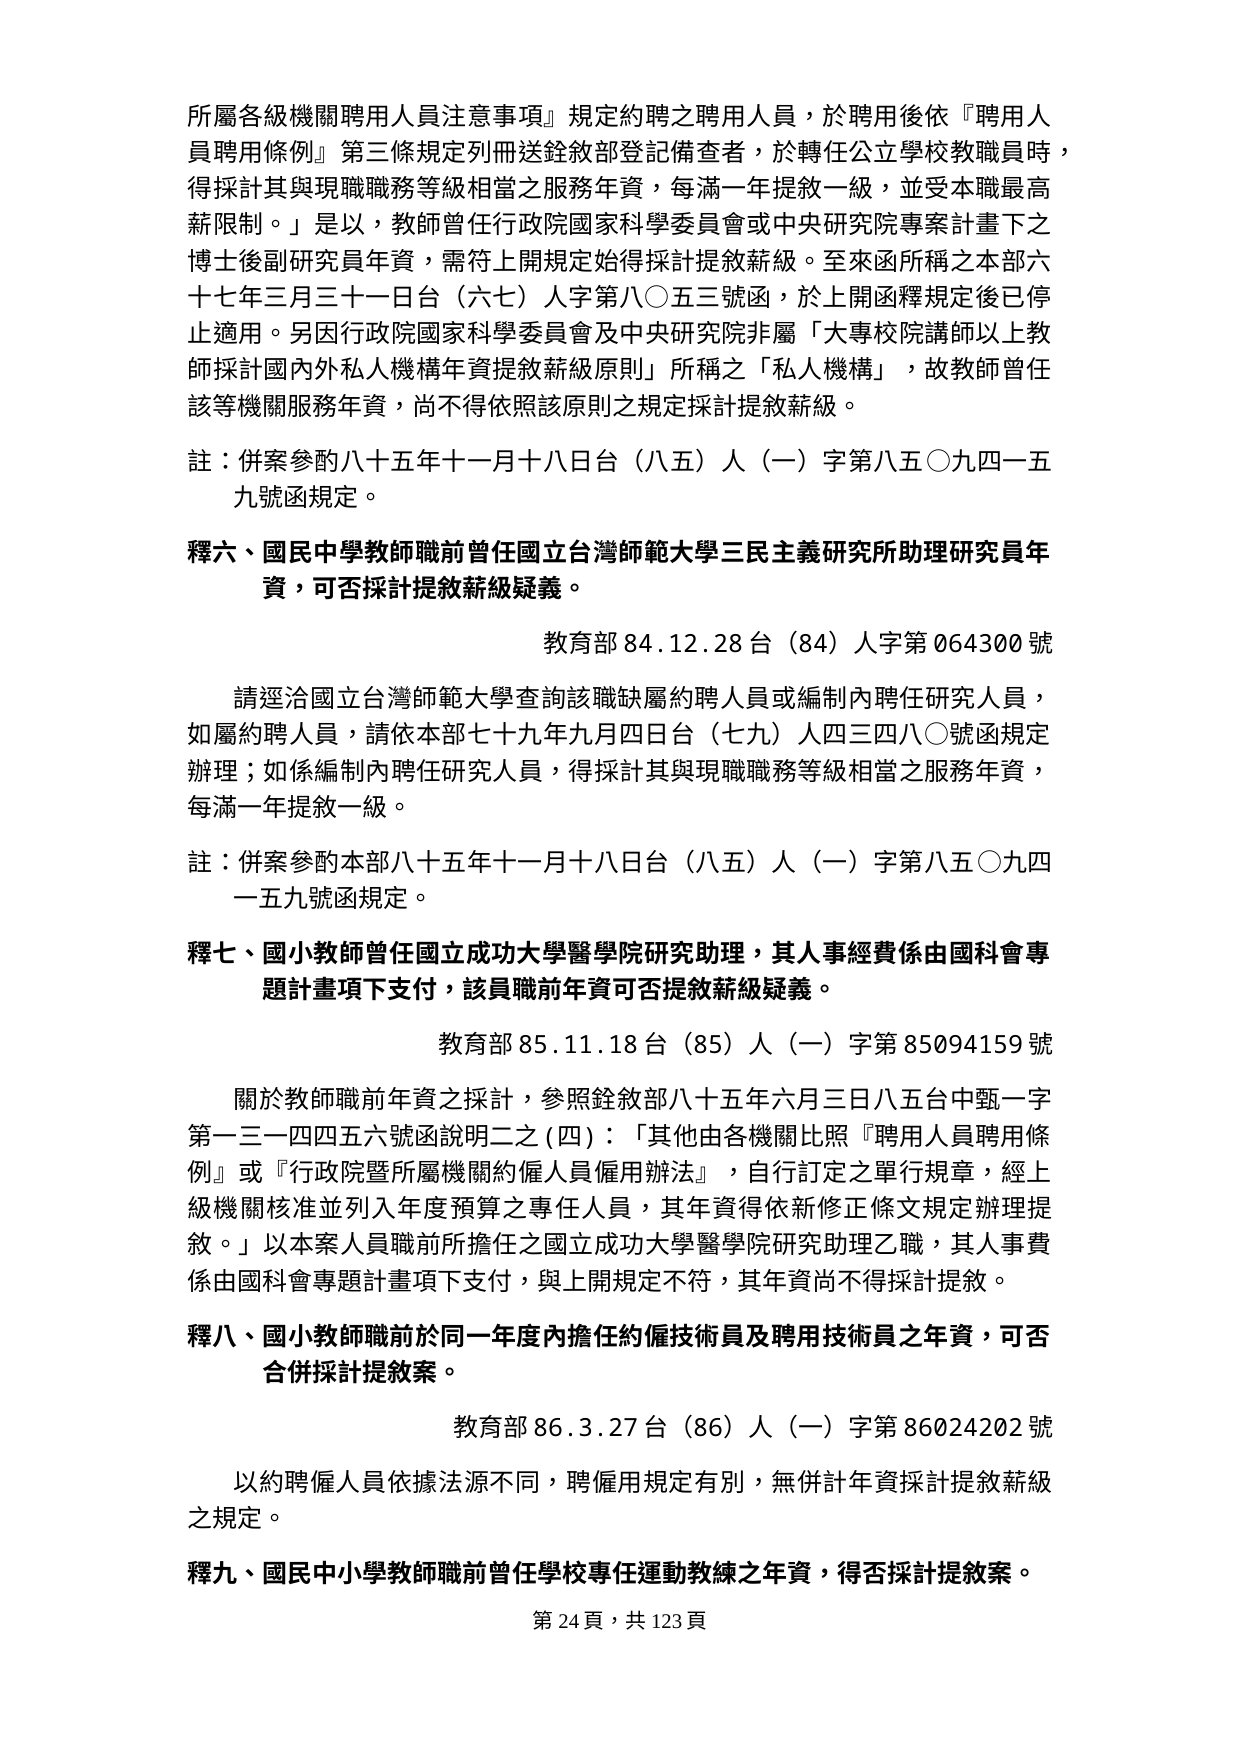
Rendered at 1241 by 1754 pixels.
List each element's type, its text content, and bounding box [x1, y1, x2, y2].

text 註：併案參酌八十五年十一月十八日台（八五）人（一）字第八五○九四一五九號函規定。 [187, 441, 1053, 514]
text 釋八、 國小教師職前於同一年度內擔任約僱技術員及聘用技術員之年資，可否合併採計提敘案。 [187, 1316, 1053, 1389]
text 教育部85.11.18台（85）人（一）字第85094159號 [187, 1025, 1053, 1061]
text 以約聘僱人員依據法源不同，聘僱用規定有別，無併計年資採計提敘薪級之規定。 [187, 1462, 1053, 1535]
text 請逕洽國立台灣師範大學查詢該職缺屬約聘人員或編制內聘任研究人員，如屬約聘人員，請依本部七十九年九月四日台（七九）人四三四八○號函規定辦理；如係編制內聘任研究人員，得採計其與現職職務等級相當之服務年資，每滿一年提敘一級。 [187, 679, 1053, 824]
text 關於教師職前年資之採計，參照銓敘部八十五年六月三日八五台中甄一字第一三一四四五六號函說明二之(四)：「其他由各機關比照『聘用人員聘用條例』或『行政院暨所屬機關約僱人員僱用辦法』，自行訂定之單行規章，經上級機關核准並列入年度預算之專任人員，其年資得依新修正條文規定辦理提敘。」以本案人員職前所擔任之國立成功大學醫學院研究助理乙職，其人事費係由國科會專題計畫項下支付，與上開規定不符，其年資尚不得採計提敘。 [187, 1080, 1053, 1297]
text 教育部84.12.28台（84）人字第064300號 [187, 624, 1053, 660]
text 釋九、 國民中小學教師職前曾任學校專任運動教練之年資，得否採計提敘案。 [187, 1554, 1053, 1590]
text 有關教師採計曾任行政機關或學術研究機構年資提敘薪級，皆係以編制內專任且與現職職務等級相當之年資為限。另查本部七十九年九月四日台（七九）人字第四三四八○號函規定：「凡依『聘用人員聘用條例』及『行政院暨所屬各級機關聘用人員注意事項』規定約聘之聘用人員，於聘用後依『聘用人員聘用條例』第三條規定列冊送銓敘部登記備查者，於轉任公立學校教職員時，得採計其與現職職務等級相當之服務年資，每滿一年提敘一級，並受本職最高薪限制。」是以，教師曾任行政院國家科學委員會或中央研究院專案計畫下之博士後副研究員年資，需符上開規定始得採計提敘薪級。至來函所稱之本部六十七年三月三十一日台（六七）人字第八○五三號函，於上開函釋規定後已停止適用。另因行政院國家科學委員會及中央研究院非屬「大專校院講師以上教師採計國內外私人機構年資提敘薪級原則」所稱之「私人機構」，故教師曾任該等機關服務年資，尚不得依照該原則之規定採計提敘薪級。 [187, 96, 1053, 422]
text 註：併案參酌本部八十五年十一月十八日台（八五）人（一）字第八五○九四一五九號函規定。 [187, 842, 1053, 915]
text 教育部86.3.27台（86）人（一）字第86024202號 [187, 1407, 1053, 1444]
text 釋六、 國民中學教師職前曾任國立台灣師範大學三民主義研究所助理研究員年資，可否採計提敘薪級疑義。 [187, 532, 1053, 605]
text 釋七、 國小教師曾任國立成功大學醫學院研究助理，其人事經費係由國科會專題計畫項下支付，該員職前年資可否提敘薪級疑義。 [187, 934, 1053, 1006]
